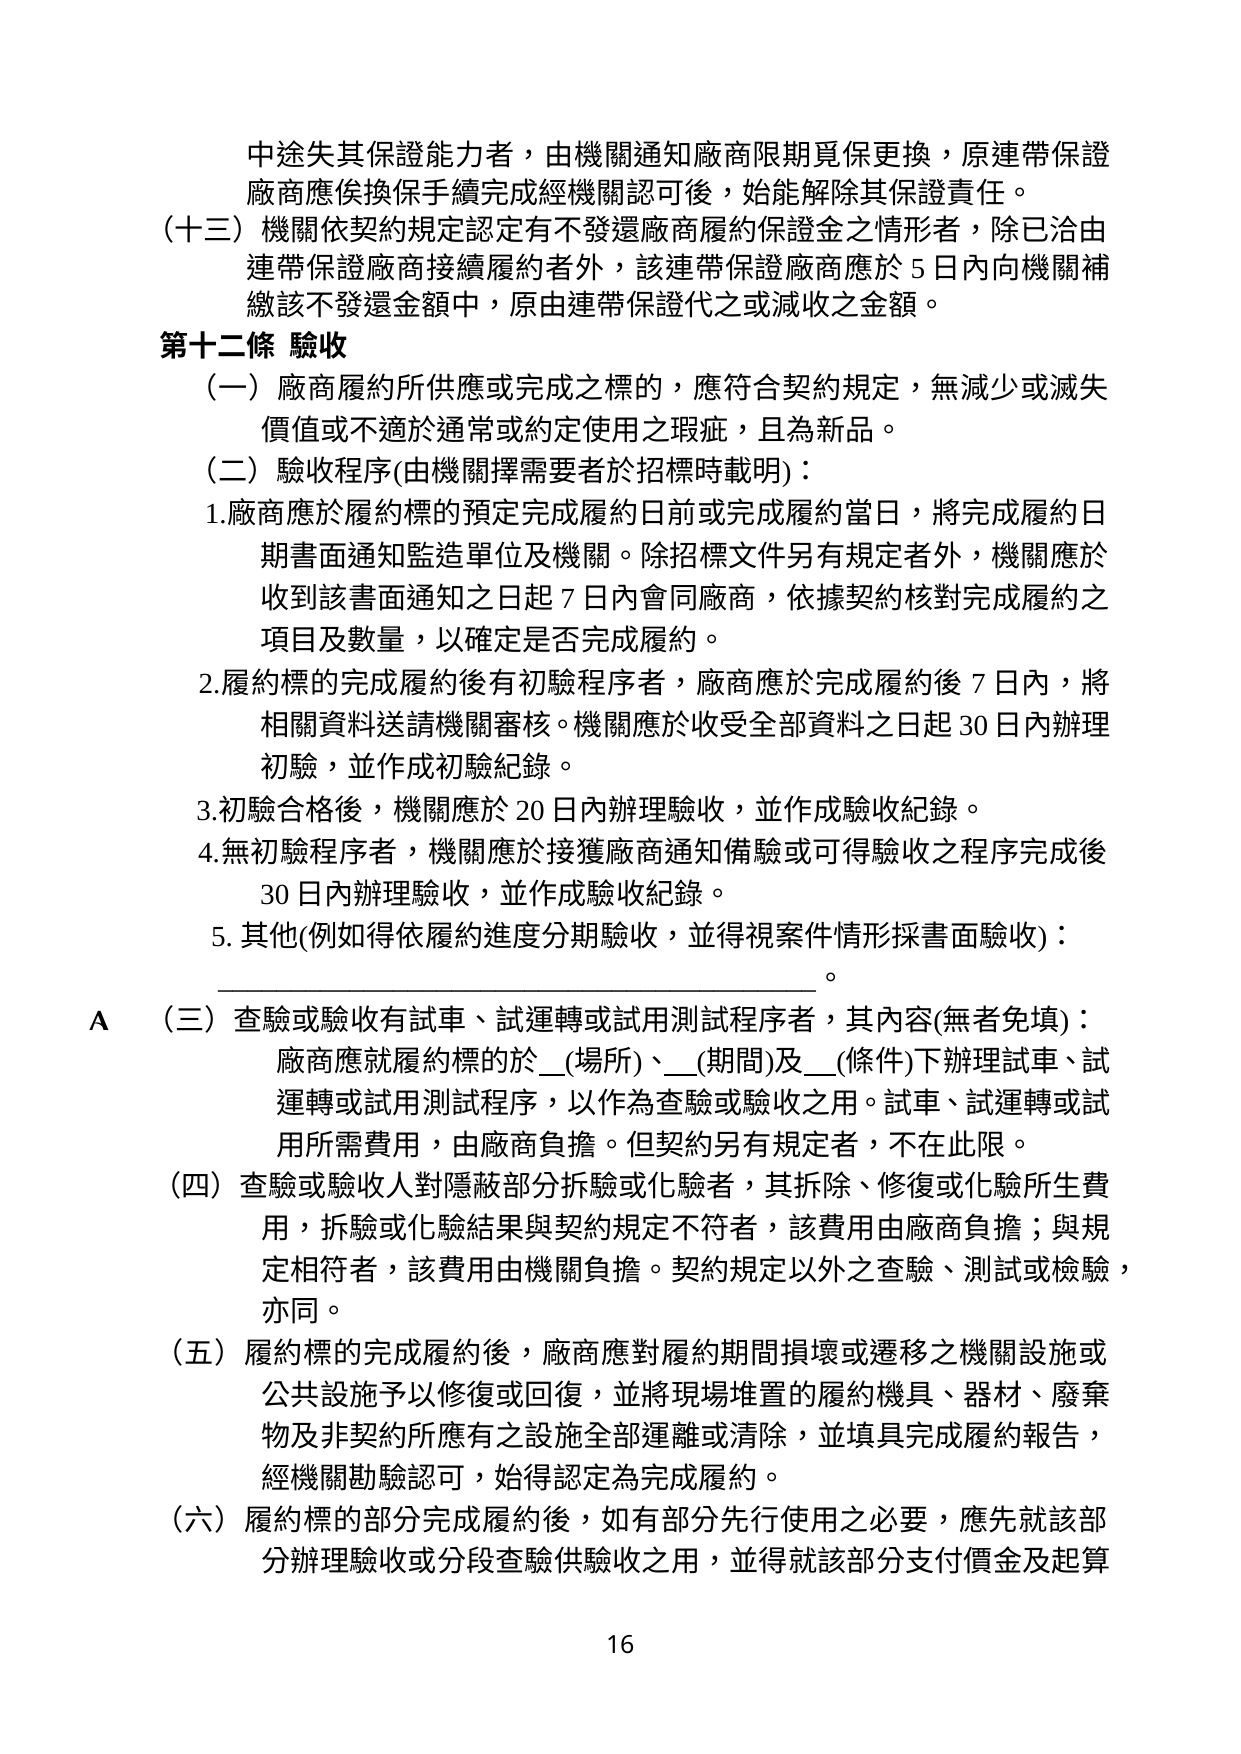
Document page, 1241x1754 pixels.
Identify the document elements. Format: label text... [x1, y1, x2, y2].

text 5. 其他(例如得依履約進度分期驗收，並得視案件情形採書面驗收)： [189, 913, 1110, 954]
text _________________________________________。 [159, 954, 1110, 997]
text （二）驗收程序(由機關擇需要者於招標時載明)： [189, 448, 1110, 490]
text （五）履約標的完成履約後，廠商應對履約期間損壞或遷移之機關設施或公共設施予以修復或回復，並將現場堆置的履約機具、器材、廢棄物及非契約所應有之設施全部運離或清除，並填具完成履約報告，經機關勘驗認可，始得認定為完成履約。 [130, 1330, 1110, 1497]
text  （三）查驗或驗收有試車、試運轉或試用測試程序者，其內容(無者免填)： [89, 997, 1110, 1038]
text （十三）機關依契約規定認定有不發還廠商履約保證金之情形者，除已洽由連帶保證廠商接續履約者外，該連帶保證廠商應於5日內向機關補繳該不發還金額中，原由連帶保證代之或減收之金額。 [130, 211, 1110, 323]
text 第十二條 驗收 [130, 323, 1110, 365]
text 中途失其保證能力者，由機關通知廠商限期覓保更換，原連帶保證廠商應俟換保手續完成經機關認可後，始能解除其保證責任。 [130, 136, 1110, 211]
text （六）履約標的部分完成履約後，如有部分先行使用之必要，應先就該部分辦理驗收或分段查驗供驗收之用，並得就該部分支付價金及起算 [130, 1497, 1110, 1580]
text 2.履約標的完成履約後有初驗程序者，廠商應於完成履約後7日內，將相關資料送請機關審核。機關應於收受全部資料之日起30日內辦理初驗，並作成初驗紀錄。 [159, 659, 1110, 786]
text （四）查驗或驗收人對隱蔽部分拆驗或化驗者，其拆除、修復或化驗所生費用，拆驗或化驗結果與契約規定不符者，該費用由廠商負擔；與規定相符者，該費用由機關負擔。契約規定以外之查驗、測試或檢驗，亦同。 [130, 1163, 1110, 1330]
text 3.初驗合格後，機關應於20日內辦理驗收，並作成驗收紀錄。 [159, 786, 1110, 828]
text 廠商應就履約標的於 (場所)、 (期間)及 (條件)下辦理試車、試運轉或試用測試程序，以作為查驗或驗收之用。試車、試運轉或試用所需費用，由廠商負擔。但契約另有規定者，不在此限。 [276, 1038, 1110, 1163]
text （一）廠商履約所供應或完成之標的，應符合契約規定，無減少或滅失價值或不適於通常或約定使用之瑕疵，且為新品。 [189, 365, 1110, 448]
text  1.廠商應於履約標的預定完成履約日前或完成履約當日，將完成履約日期書面通知監造單位及機關。除招標文件另有規定者外，機關應於收到該書面通知之日起7日內會同廠商，依據契約核對完成履約之項目及數量，以確定是否完成履約。 [159, 490, 1110, 659]
text 4.無初驗程序者，機關應於接獲廠商通知備驗或可得驗收之程序完成後30日內辦理驗收，並作成驗收紀錄。 [159, 828, 1110, 913]
